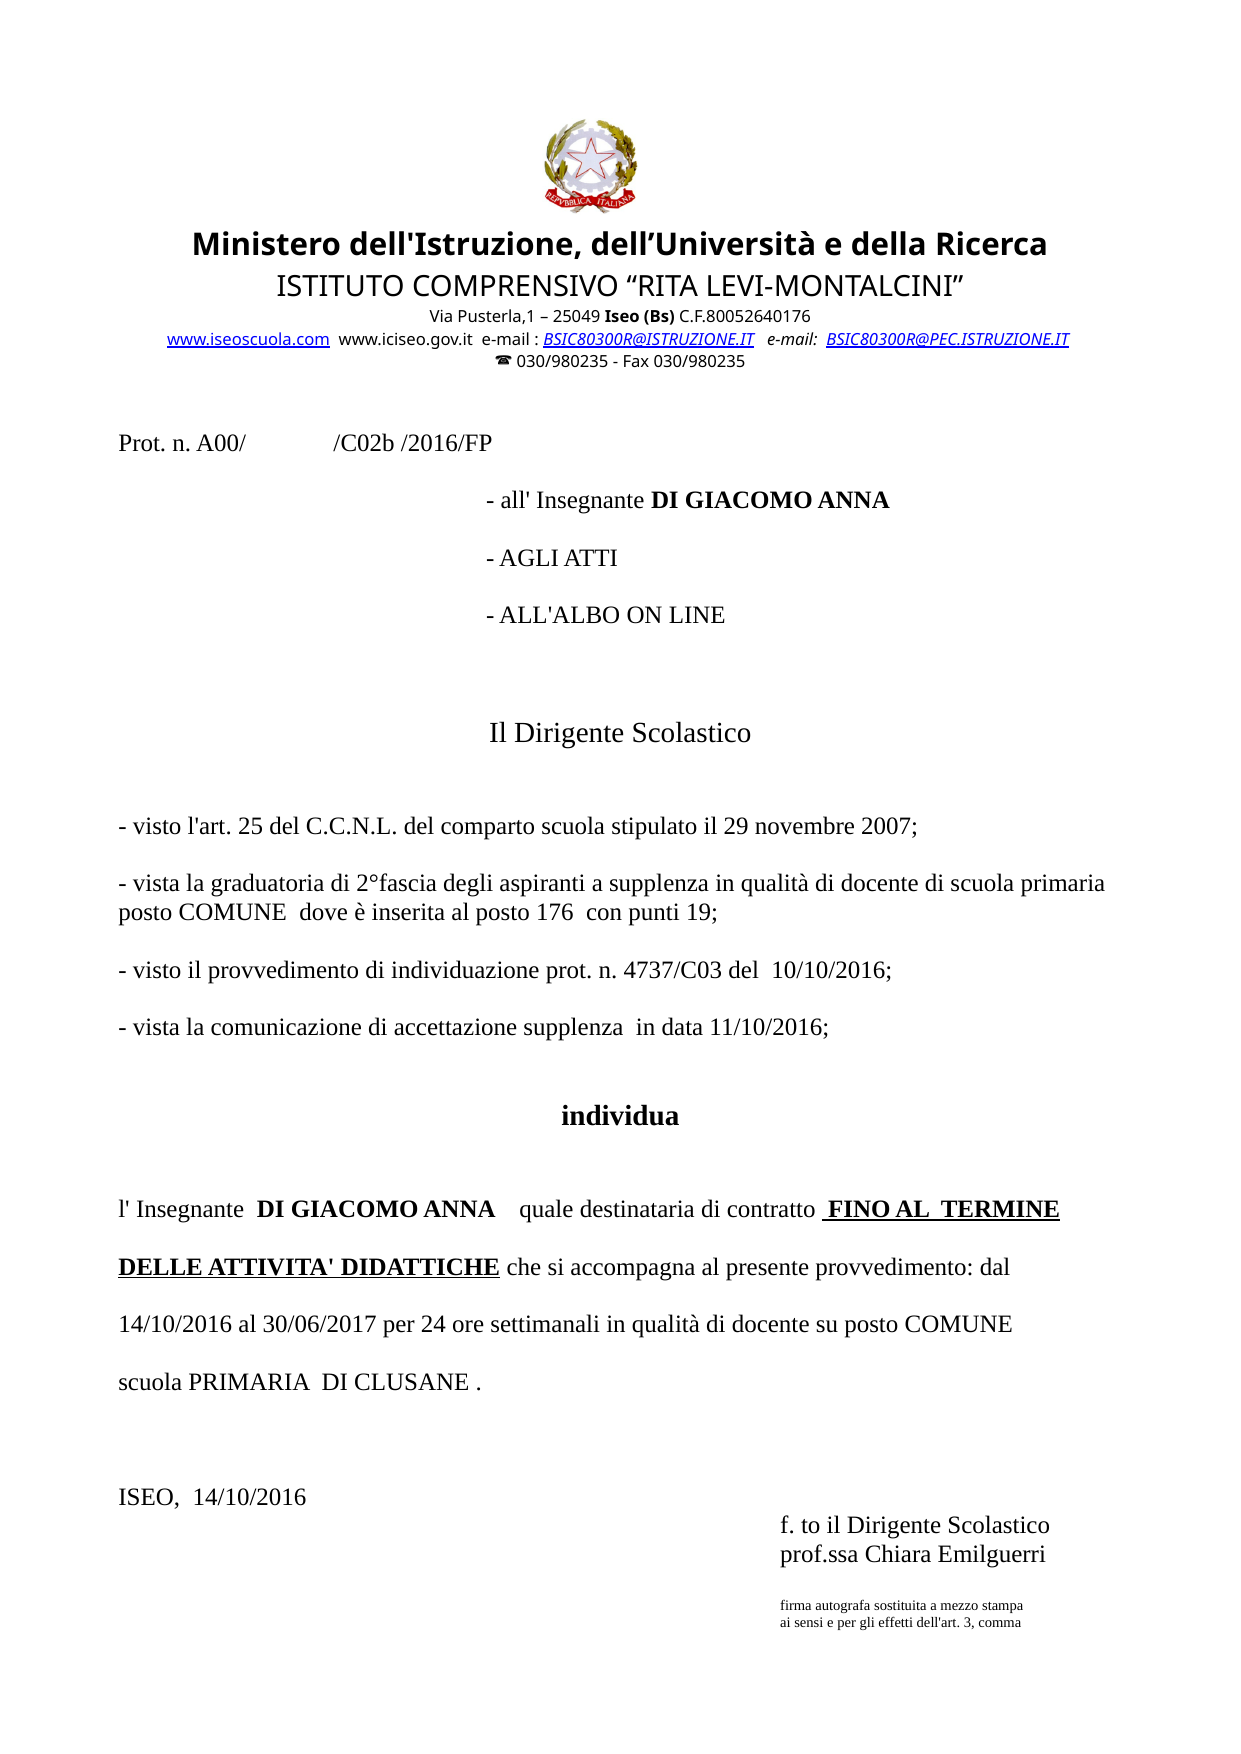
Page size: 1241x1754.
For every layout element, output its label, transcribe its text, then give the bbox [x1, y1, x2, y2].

text 14/10/2016 al 30/06/2017 per 24 ore settimanali in qualità di docente su posto COMUNE [118, 1309, 1122, 1338]
text f. to il Dirigente Scolastico [118, 1511, 1122, 1539]
text - visto l'art. 25 del C.C.N.L. del comparto scuola stipulato il 29 novembre 2007; [118, 811, 1122, 840]
text Via Pusterla,1 – 25049 Iseo (Bs) C.F.80052640176 [118, 304, 1122, 327]
text DELLE ATTIVITA' DIDATTICHE che si accompagna al presente provvedimento: dal [118, 1252, 1122, 1281]
text scuola PRIMARIA DI CLUSANE . [118, 1367, 1122, 1396]
text Il Dirigente Scolastico [118, 715, 1122, 749]
text firma autografa sostituita a mezzo stampa [118, 1597, 1122, 1614]
text ai sensi e per gli effetti dell'art. 3, comma [118, 1614, 1122, 1630]
text l' Insegnante DI GIACOMO ANNA quale destinataria di contratto FINO AL TERMINE [118, 1194, 1122, 1223]
text - vista la graduatoria di 2°fascia degli aspiranti a supplenza in qualità di docente di scuola primaria posto COMUNE dove è inserita al posto 176 con punti 19; [118, 868, 1122, 926]
text - visto il provvedimento di individuazione prot. n. 4737/C03 del 10/10/2016; [118, 955, 1122, 983]
text - AGLI ATTI [118, 543, 1122, 571]
text Ministero dell'Istruzione, dell’Università e della Ricerca [118, 222, 1122, 265]
picture [542, 118, 639, 215]
text ISTITUTO COMPRENSIVO “RITA LEVI-MONTALCINI” [118, 265, 1122, 304]
text individua [118, 1098, 1122, 1132]
text Prot. n. A00/ /C02b /2016/FP [118, 428, 1122, 456]
text ( 030/980235 - Fax 030/980235 [118, 350, 1122, 373]
text - ALL'ALBO ON LINE [118, 600, 1122, 629]
text www.iseoscuola.com www.iciseo.gov.it e-mail : BSIC80300R@ISTRUZIONE.IT e-mail: BSIC80300R@PEC.ISTRUZIONE.IT [118, 327, 1122, 350]
text ISEO, 14/10/2016 [118, 1482, 1122, 1511]
text - all' Insegnante DI GIACOMO ANNA [118, 485, 1122, 514]
text - vista la comunicazione di accettazione supplenza in data 11/10/2016; [118, 1012, 1122, 1041]
text prof.ssa Chiara Emilguerri [118, 1539, 1122, 1568]
